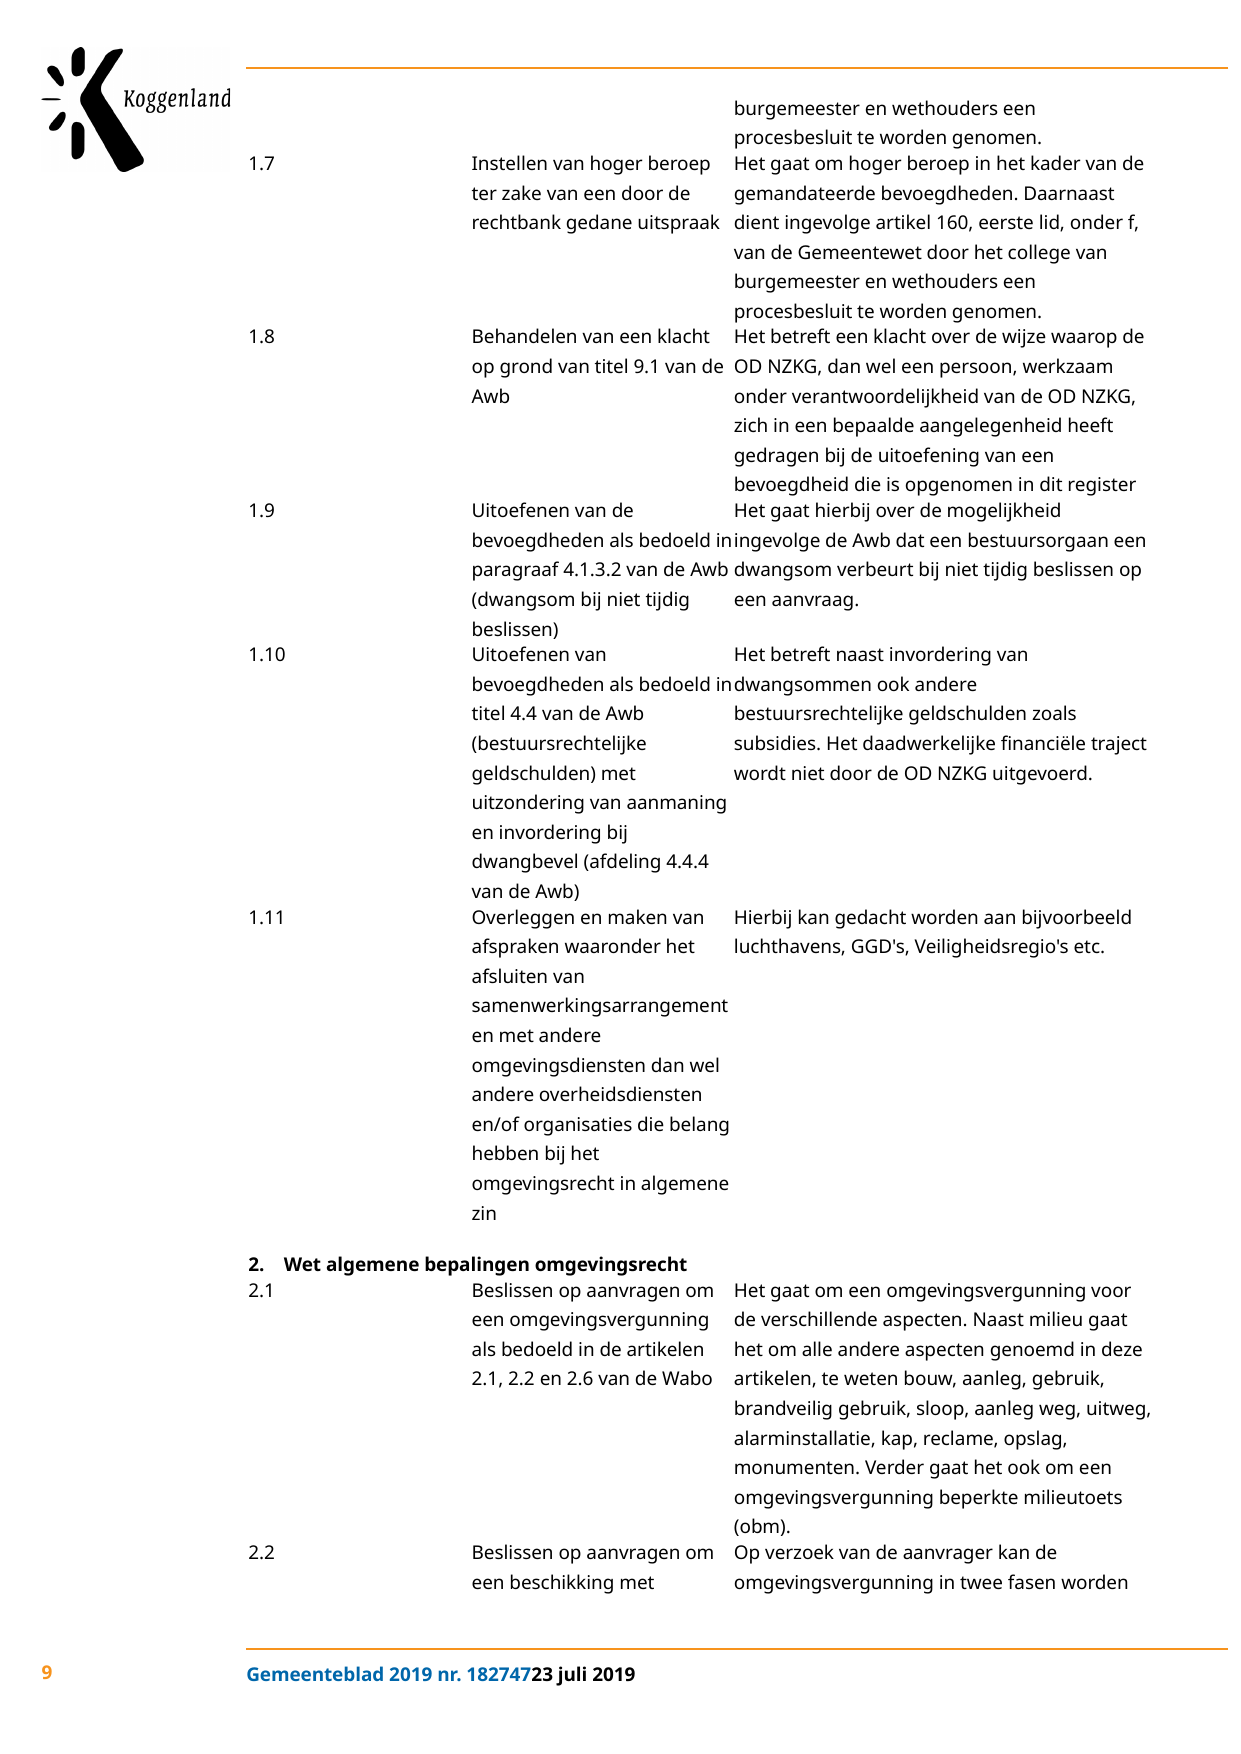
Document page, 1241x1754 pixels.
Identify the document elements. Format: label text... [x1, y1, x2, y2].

table_cell 2.2 [248, 1539, 471, 1594]
table_cell burgemeester en wethouders een procesbesluit te worden genomen. [734, 95, 1152, 150]
table_cell 1.11 [248, 904, 471, 1225]
table_cell 2.1 [248, 1277, 471, 1539]
table_cell Behandelen van een klacht op grond van titel 9.1 van de Awb [471, 324, 734, 497]
table_cell Instellen van hoger beroep ter zake van een door de rechtbank gedane uitspraak [471, 150, 734, 324]
table_cell Het gaat hierbij over de mogelijkheid ingevolge de Awb dat een bestuursorgaan een dwangsom verbeurt bij niet tijdig beslissen op een aanvraag. [734, 498, 1152, 641]
table_cell [248, 95, 471, 150]
table_cell Hierbij kan gedacht worden aan bijvoorbeeld luchthavens, GGD's, Veiligheidsregio's etc. [734, 904, 1152, 1225]
table_cell Beslissen op aanvragen om een beschikking met [471, 1539, 734, 1594]
table_cell Op verzoek van de aanvrager kan de omgevingsvergunning in twee fasen worden [734, 1539, 1152, 1594]
table_cell 1.9 [248, 498, 471, 641]
table_cell 2. Wet algemene bepalingen omgevingsrecht [248, 1251, 1152, 1277]
table_cell Het gaat om een omgevingsvergunning voor de verschillende aspecten. Naast milieu gaat het om alle andere aspecten genoemd in deze artikelen, te weten bouw, aanleg, gebruik, brandveilig gebruik, sloop, aanleg weg, uitweg, alarminstallatie, kap, reclame, opslag, monumenten. Verder gaat het ook om een omgevingsvergunning beperkte milieutoets (obm). [734, 1277, 1152, 1539]
table_cell Uitoefenen van de bevoegdheden als bedoeld in paragraaf 4.1.3.2 van de Awb (dwangsom bij niet tijdig beslissen) [471, 498, 734, 641]
table_cell Het gaat om hoger beroep in het kader van de gemandateerde bevoegdheden. Daarnaast dient ingevolge artikel 160, eerste lid, onder f, van de Gemeentewet door het college van burgemeester en wethouders een procesbesluit te worden genomen. [734, 150, 1152, 324]
table_cell [248, 1225, 1152, 1251]
table_cell Overleggen en maken van afspraken waaronder het afsluiten van samenwerkingsarrangementen met andere omgevingsdiensten dan wel andere overheidsdiensten en/of organisaties die belang hebben bij het omgevingsrecht in algemene zin [471, 904, 734, 1225]
table_cell [471, 95, 734, 150]
table_cell Het betreft naast invordering van dwangsommen ook andere bestuursrechtelijke geldschulden zoals subsidies. Het daadwerkelijke financiële traject wordt niet door de OD NZKG uitgevoerd. [734, 641, 1152, 904]
table_cell 1.10 [248, 641, 471, 904]
table_cell Het betreft een klacht over de wijze waarop de OD NZKG, dan wel een persoon, werkzaam onder verantwoordelijkheid van de OD NZKG, zich in een bepaalde aangelegenheid heeft gedragen bij de uitoefening van een bevoegdheid die is opgenomen in dit register [734, 324, 1152, 497]
picture [41, 47, 231, 172]
table_cell Beslissen op aanvragen om een omgevingsvergunning als bedoeld in de artikelen 2.1, 2.2 en 2.6 van de Wabo [471, 1277, 734, 1539]
table_cell Uitoefenen van bevoegdheden als bedoeld in titel 4.4 van de Awb (bestuursrechtelijke geldschulden) met uitzondering van aanmaning en invordering bij dwangbevel (afdeling 4.4.4 van de Awb) [471, 641, 734, 904]
table_cell 1.8 [248, 324, 471, 497]
table_cell 1.7 [248, 150, 471, 324]
